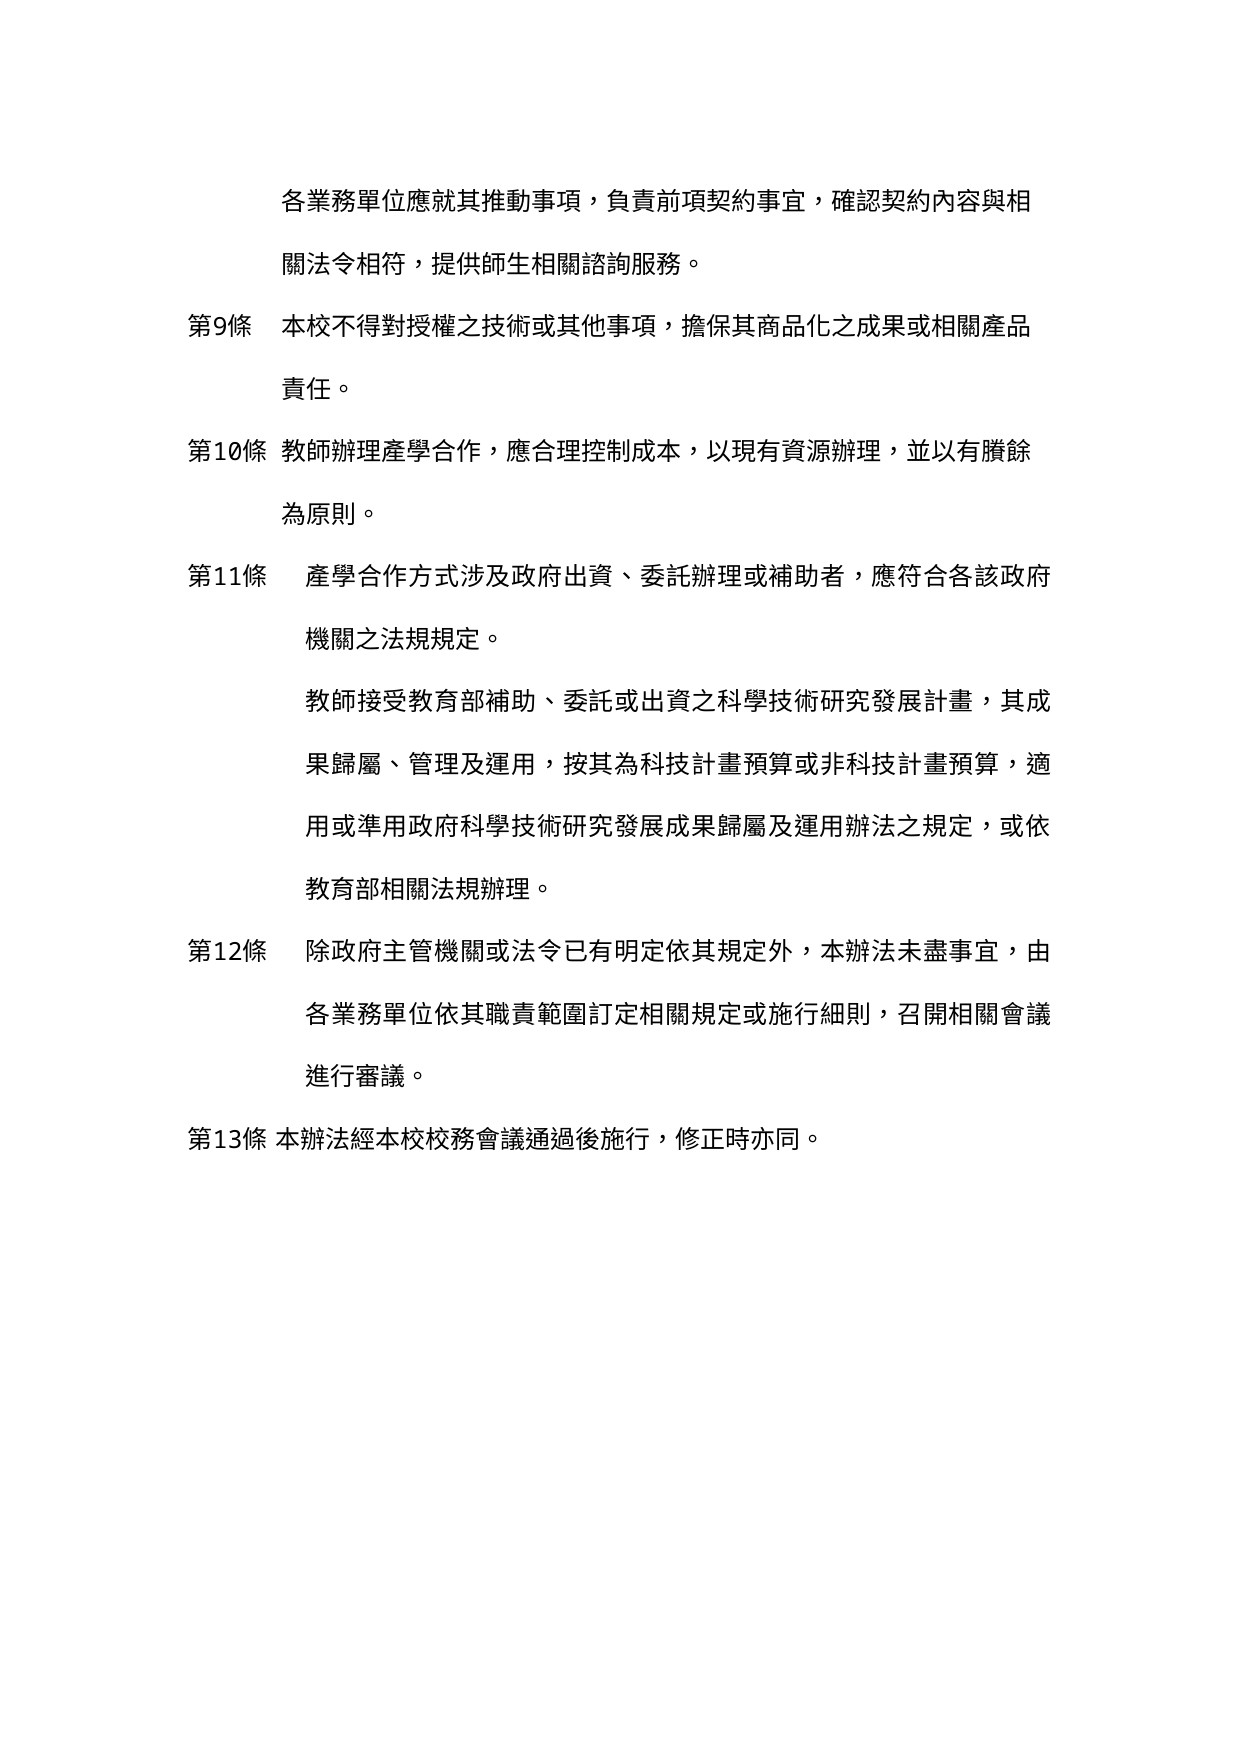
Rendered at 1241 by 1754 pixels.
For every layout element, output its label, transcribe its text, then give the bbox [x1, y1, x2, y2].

list 本辦法經本校校務會議通過後施行，修正時亦同。 [187, 1096, 1053, 1158]
text 教師接受教育部補助、委託或出資之科學技術研究發展計畫，其成果歸屬、管理及運用，按其為科技計畫預算或非科技計畫預算，適用或準用政府科學技術研究發展成果歸屬及運用辦法之規定，或依教育部相關法規辦理。 [306, 658, 1053, 908]
text 各業務單位應就其推動事項，負責前項契約事宜，確認契約內容與相關法令相符，提供師生相關諮詢服務。 [281, 158, 1053, 283]
list 產學合作方式涉及政府出資、委託辦理或補助者，應符合各該政府機關之法規規定。 [187, 533, 1053, 658]
list 本校不得對授權之技術或其他事項，擔保其商品化之成果或相關產品責任。 [187, 283, 1053, 408]
list 教師辦理產學合作，應合理控制成本，以現有資源辦理，並以有賸餘為原則。 [187, 408, 1053, 533]
list 除政府主管機關或法令已有明定依其規定外，本辦法未盡事宜，由各業務單位依其職責範圍訂定相關規定或施行細則，召開相關會議進行審議。 [187, 908, 1053, 1096]
